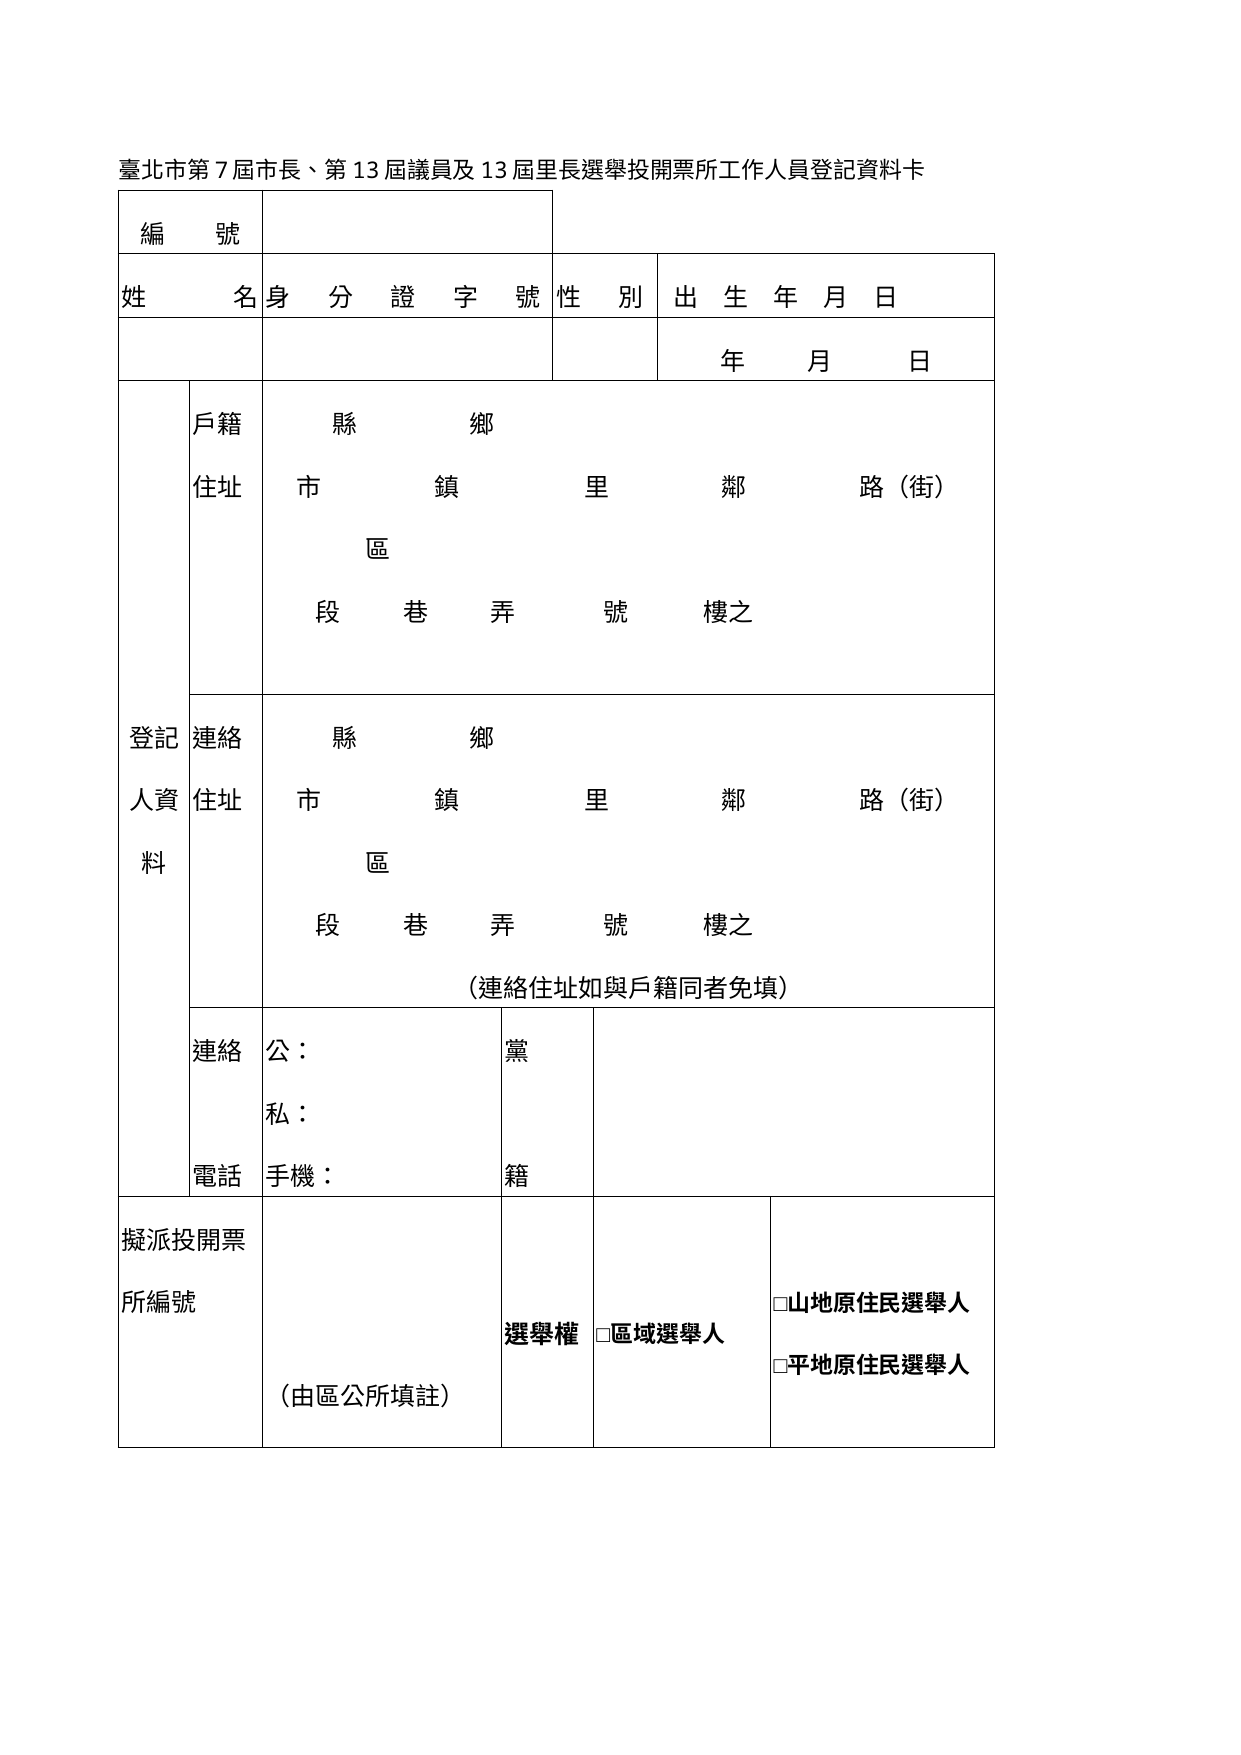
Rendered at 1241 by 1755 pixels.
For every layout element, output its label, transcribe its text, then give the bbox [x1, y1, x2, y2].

table_cell 縣 鄉 市 鎮 里 鄰 路（街） 區 段 巷 弄 號 樓之 [263, 381, 994, 694]
table_cell 縣 鄉 市 鎮 里 鄰 路（街） 區 段 巷 弄 號 樓之 （連絡住址如與戶籍同者免填） [263, 695, 994, 1007]
table_header [263, 191, 552, 253]
table_header [553, 190, 994, 253]
table_cell 黨 籍 [502, 1008, 593, 1196]
table_cell 出 生 年 月 日 [658, 254, 994, 317]
table_cell 連絡 住址 [190, 695, 262, 1007]
table_header 編 號 [119, 191, 262, 253]
table_cell 年 月 日 [658, 318, 994, 380]
table_cell （由區公所填註） [263, 1197, 501, 1447]
table_cell 選舉權 [502, 1197, 593, 1447]
table_cell 公： 私： 手機： [263, 1008, 501, 1196]
table_cell [594, 1008, 994, 1196]
table_cell 擬派投開票所編號 [119, 1197, 262, 1447]
table_cell 姓 名 [119, 254, 262, 317]
table_cell 戶籍 住址 [190, 381, 262, 694]
table_cell 登記 人資 料 [119, 381, 189, 1196]
text 臺北市第7屆市長、第13屆議員及13屆里長選舉投開票所工作人員登記資料卡 [118, 127, 1122, 189]
table_cell [263, 318, 552, 380]
table_cell 性 別 [553, 254, 657, 317]
table_cell [119, 318, 262, 380]
table_cell 身 分 證 字 號 [263, 254, 552, 317]
table_cell □山地原住民選舉人 □平地原住民選舉人 [771, 1197, 994, 1447]
table_cell □區域選舉人 [594, 1197, 770, 1447]
table_cell 連絡 電話 [190, 1008, 262, 1196]
table_cell [553, 318, 657, 380]
